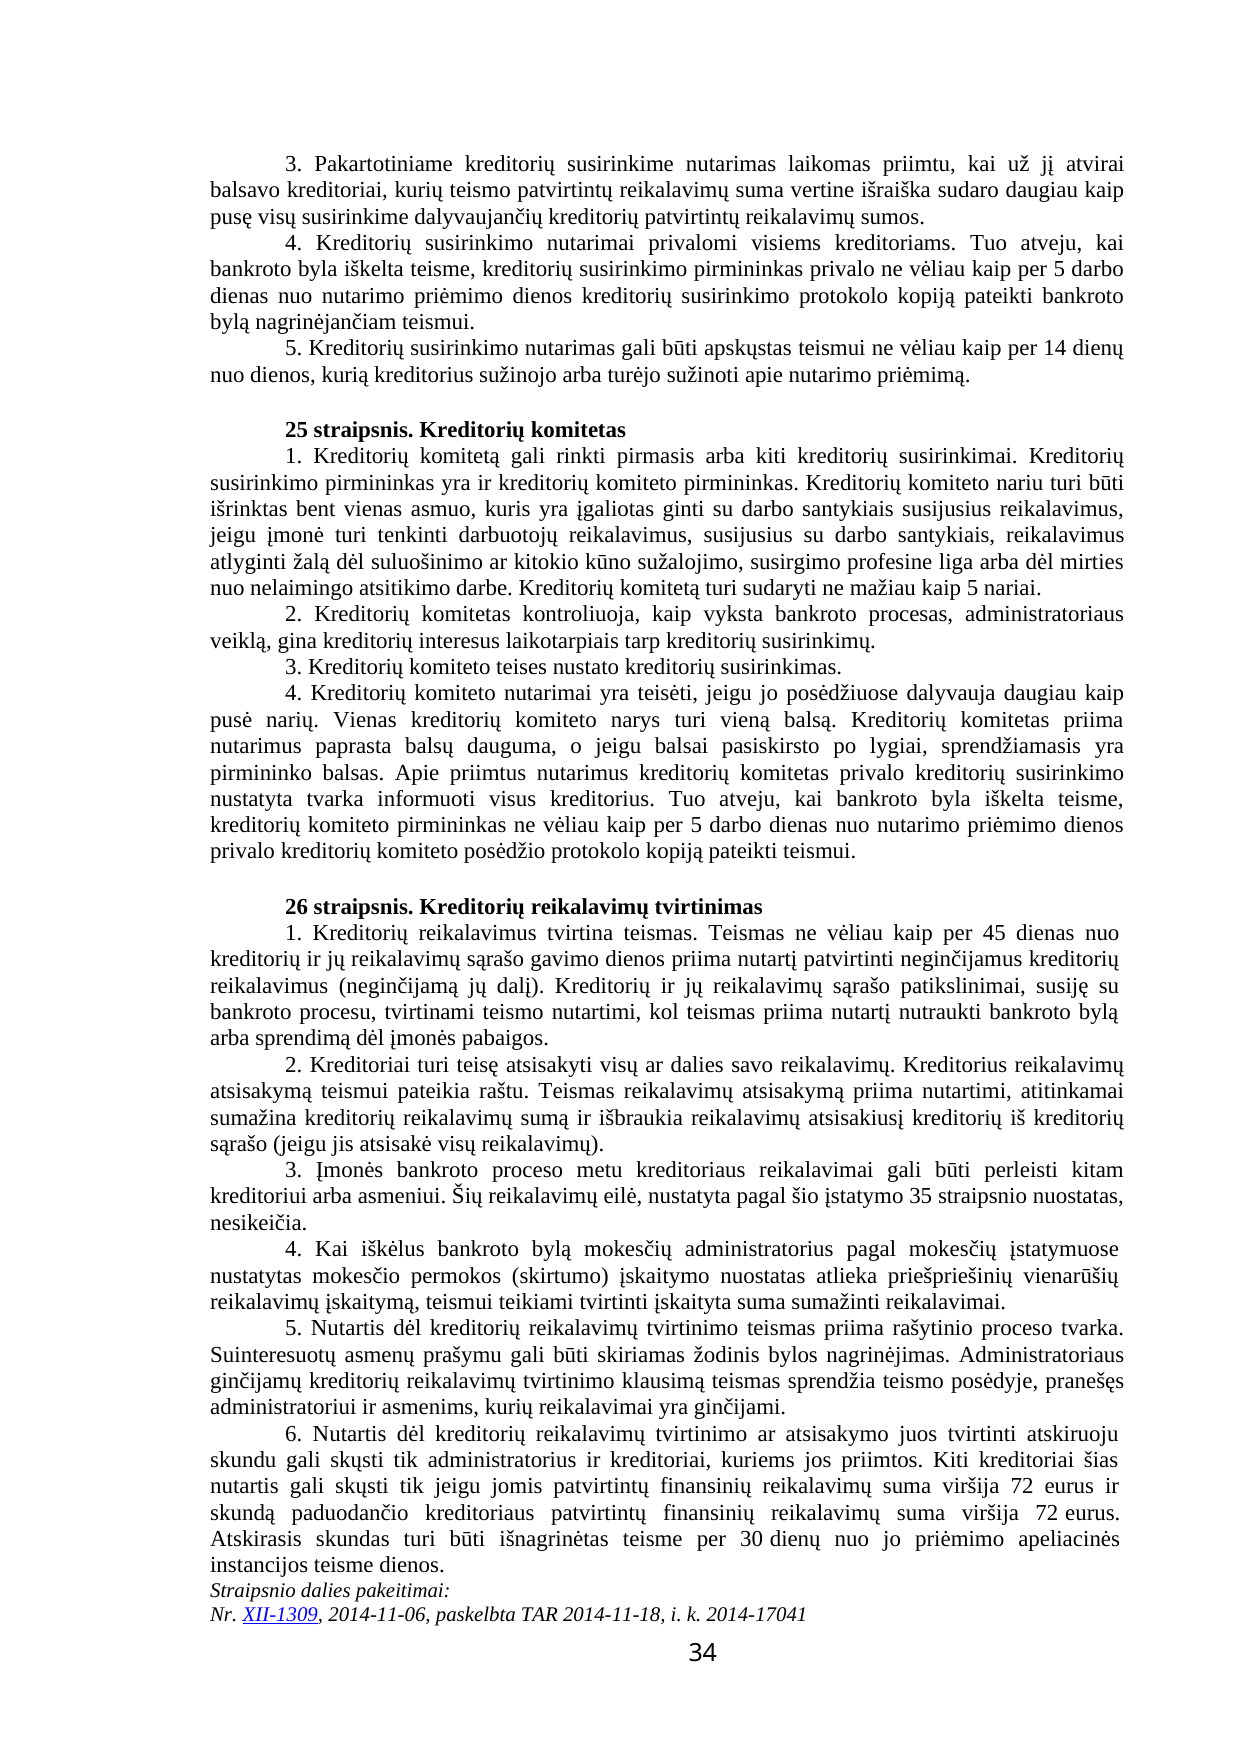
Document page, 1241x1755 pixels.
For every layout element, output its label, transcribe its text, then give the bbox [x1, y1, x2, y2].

text 1. Kreditorių komitetą gali rinkti pirmasis arba kiti kreditorių susirinkimai. Kreditorių susirinkimo pirmininkas yra ir kreditorių komiteto pirmininkas. Kreditorių komiteto nariu turi būti išrinktas bent vienas asmuo, kuris yra įgaliotas ginti su darbo santykiais susijusius reikalavimus, jeigu įmonė turi tenkinti darbuotojų reikalavimus, susijusius su darbo santykiais, reikalavimus atlyginti žalą dėl suluošinimo ar kitokio kūno sužalojimo, susirgimo profesine liga arba dėl mirties nuo nelaimingo atsitikimo darbe. Kreditorių komitetą turi sudaryti ne mažiau kaip 5 nariai. [210, 442, 1126, 600]
text 5. Nutartis dėl kreditorių reikalavimų tvirtinimo teismas priima rašytinio proceso tvarka. Suinteresuotų asmenų prašymu gali būti skiriamas žodinis bylos nagrinėjimas. Administratoriaus ginčijamų kreditorių reikalavimų tvirtinimo klausimą teismas sprendžia teismo posėdyje, pranešęs administratoriui ir asmenims, kurių reikalavimai yra ginčijami. [210, 1314, 1126, 1420]
text 2. Kreditoriai turi teisę atsisakyti visų ar dalies savo reikalavimų. Kreditorius reikalavimų atsisakymą teismui pateikia raštu. Teismas reikalavimų atsisakymą priima nutartimi, atitinkamai sumažina kreditorių reikalavimų sumą ir išbraukia reikalavimų atsisakiusį kreditorių iš kreditorių sąrašo (jeigu jis atsisakė visų reikalavimų). [210, 1051, 1126, 1156]
text 3. Kreditorių komiteto teises nustato kreditorių susirinkimas. [210, 653, 1126, 679]
text 6. Nutartis dėl kreditorių reikalavimų tvirtinimo ar atsisakymo juos tvirtinti atskiruoju skundu gali skųsti tik administratorius ir kreditoriai, kuriems jos priimtos. Kiti kreditoriai šias nutartis gali skųsti tik jeigu jomis patvirtintų finansinių reikalavimų suma viršija 72 eurus ir skundą paduodančio kreditoriaus patvirtintų finansinių reikalavimų suma viršija 72 eurus. Atskirasis skundas turi būti išnagrinėtas teisme per 30 dienų nuo jo priėmimo apeliacinės instancijos teisme dienos. [210, 1420, 1120, 1578]
text 3. Įmonės bankroto proceso metu kreditoriaus reikalavimai gali būti perleisti kitam kreditoriui arba asmeniui. Šių reikalavimų eilė, nustatyta pagal šio įstatymo 35 straipsnio nuostatas, nesikeičia. [210, 1156, 1126, 1235]
text Straipsnio dalies pakeitimai: [210, 1578, 1120, 1602]
text 4. Kreditorių susirinkimo nutarimai privalomi visiems kreditoriams. Tuo atveju, kai bankroto byla iškelta teisme, kreditorių susirinkimo pirmininkas privalo ne vėliau kaip per 5 darbo dienas nuo nutarimo priėmimo dienos kreditorių susirinkimo protokolo kopiją pateikti bankroto bylą nagrinėjančiam teismui. [210, 229, 1126, 334]
text 4. Kai iškėlus bankroto bylą mokesčių administratorius pagal mokesčių įstatymuose nustatytas mokesčio permokos (skirtumo) įskaitymo nuostatas atlieka priešpriešinių vienarūšių reikalavimų įskaitymą, teismui teikiami tvirtinti įskaityta suma sumažinti reikalavimai. [210, 1235, 1120, 1314]
text 4. Kreditorių komiteto nutarimai yra teisėti, jeigu jo posėdžiuose dalyvauja daugiau kaip pusė narių. Vienas kreditorių komiteto narys turi vieną balsą. Kreditorių komitetas priima nutarimus paprasta balsų dauguma, o jeigu balsai pasiskirsto po lygiai, sprendžiamasis yra pirmininko balsas. Apie priimtus nutarimus kreditorių komitetas privalo kreditorių susirinkimo nustatyta tvarka informuoti visus kreditorius. Tuo atveju, kai bankroto byla iškelta teisme, kreditorių komiteto pirmininkas ne vėliau kaip per 5 darbo dienas nuo nutarimo priėmimo dienos privalo kreditorių komiteto posėdžio protokolo kopiją pateikti teismui. [210, 679, 1126, 864]
text 25 straipsnis. Kreditorių komitetas [210, 416, 1126, 442]
text 5. Kreditorių susirinkimo nutarimas gali būti apskųstas teismui ne vėliau kaip per 14 dienų nuo dienos, kurią kreditorius sužinojo arba turėjo sužinoti apie nutarimo priėmimą. [210, 334, 1126, 387]
text 3. Pakartotiniame kreditorių susirinkime nutarimas laikomas priimtu, kai už jį atvirai balsavo kreditoriai, kurių teismo patvirtintų reikalavimų suma vertine išraiška sudaro daugiau kaip pusę visų susirinkime dalyvaujančių kreditorių patvirtintų reikalavimų sumos. [210, 150, 1126, 229]
text 1. Kreditorių reikalavimus tvirtina teismas. Teismas ne vėliau kaip per 45 dienas nuo kreditorių ir jų reikalavimų sąrašo gavimo dienos priima nutartį patvirtinti neginčijamus kreditorių reikalavimus (neginčijamą jų dalį). Kreditorių ir jų reikalavimų sąrašo patikslinimai, susiję su bankroto procesu, tvirtinami teismo nutartimi, kol teismas priima nutartį nutraukti bankroto bylą arba sprendimą dėl įmonės pabaigos. [210, 919, 1120, 1051]
text Nr. XII-1309, 2014-11-06, paskelbta TAR 2014-11-18, i. k. 2014-17041 [210, 1602, 1120, 1626]
text 26 straipsnis. Kreditorių reikalavimų tvirtinimas [210, 893, 1126, 919]
text 2. Kreditorių komitetas kontroliuoja, kaip vyksta bankroto procesas, administratoriaus veiklą, gina kreditorių interesus laikotarpiais tarp kreditorių susirinkimų. [210, 600, 1126, 653]
